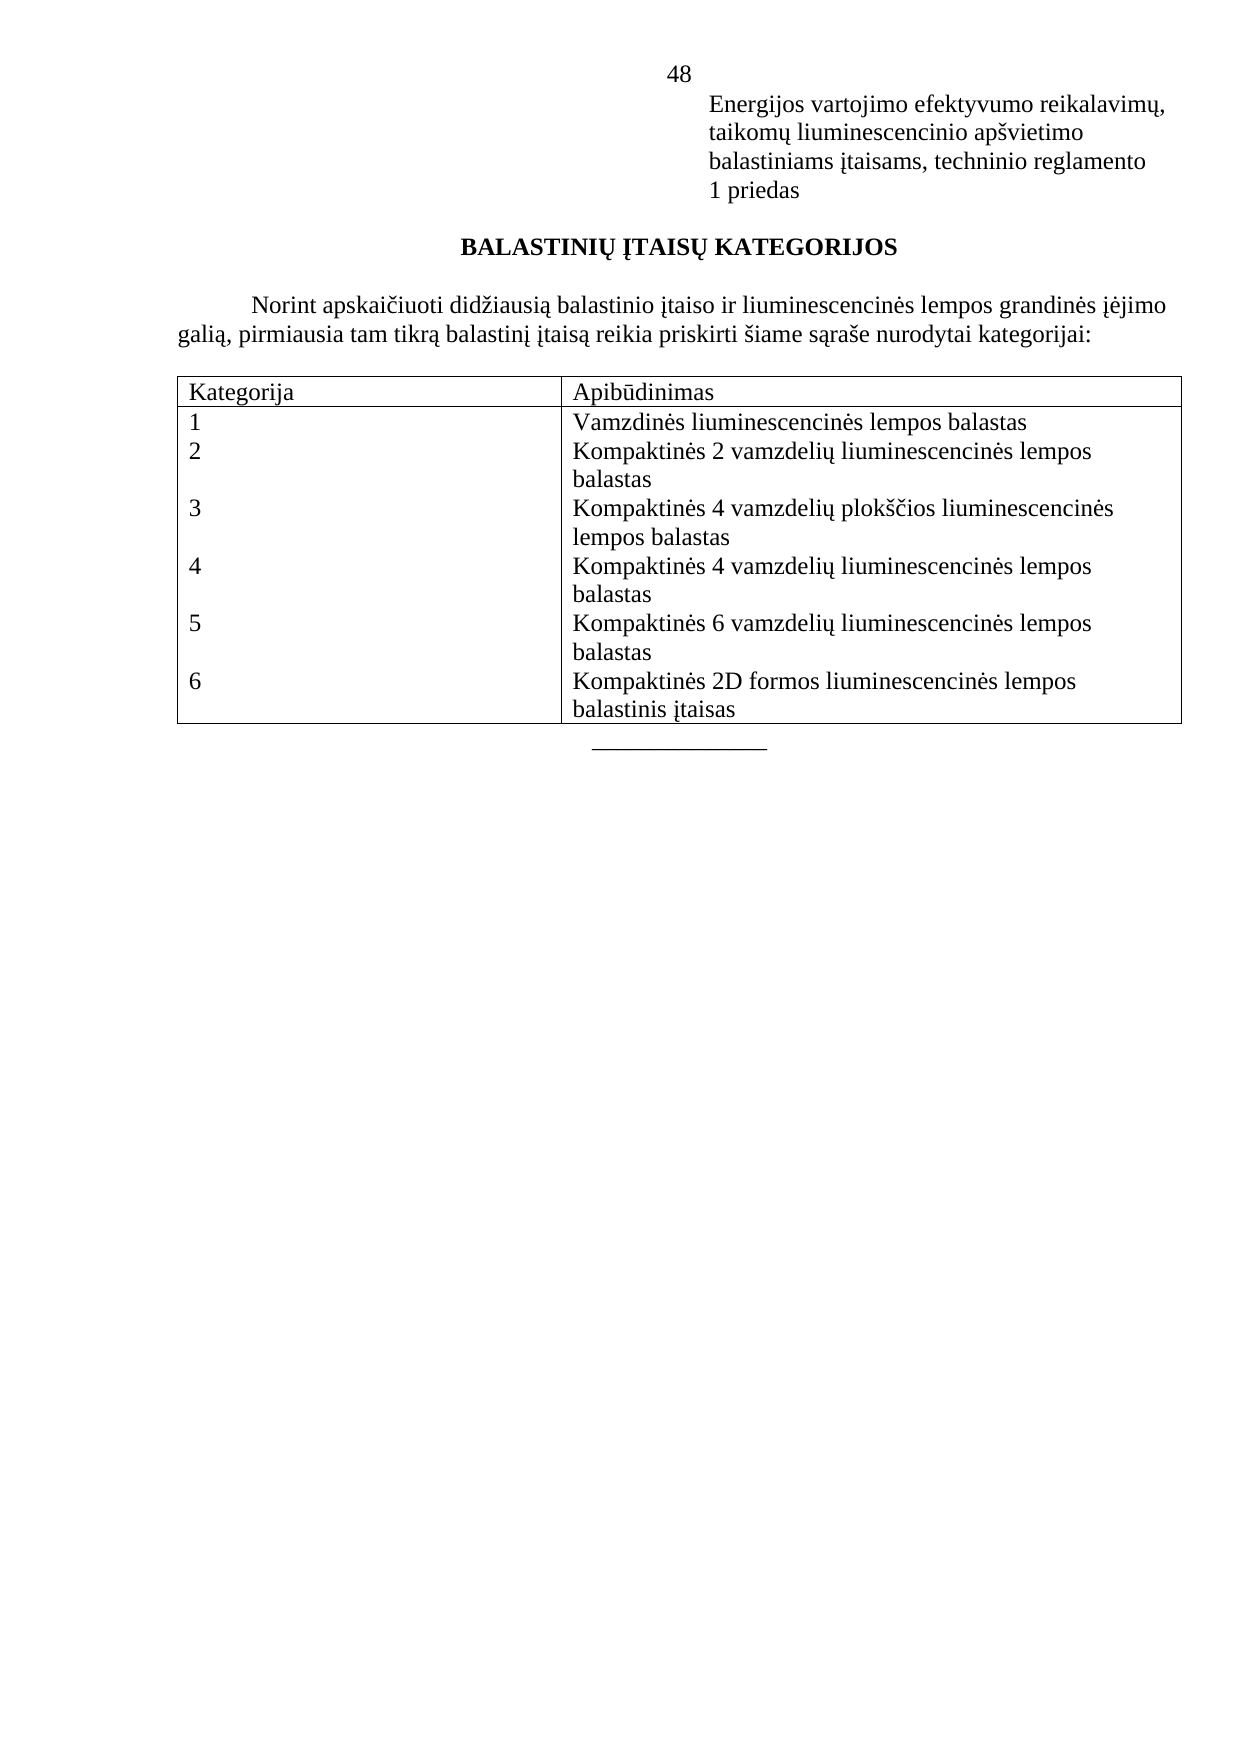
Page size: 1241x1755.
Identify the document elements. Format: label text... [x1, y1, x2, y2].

table_cell Kompaktinės 2 vamzdelių liuminescencinės lempos balastas [562, 436, 1181, 493]
table_cell 4 [178, 551, 561, 608]
text taikomų liuminescencinio apšvietimo [177, 117, 1181, 146]
table_header Apibūdinimas [562, 377, 1181, 406]
text BALASTINIŲ ĮTAISŲ KATEGORIJOS [177, 232, 1181, 261]
table_cell Kompaktinės 4 vamzdelių plokščios liuminescencinės lempos balastas [562, 493, 1181, 551]
text Energijos vartojimo efektyvumo reikalavimų, [709, 89, 1181, 117]
table_cell Kompaktinės 6 vamzdelių liuminescencinės lempos balastas [562, 608, 1181, 666]
table_cell Vamzdinės liuminescencinės lempos balastas [562, 407, 1181, 436]
table_cell 3 [178, 493, 561, 551]
text balastiniams įtaisams, techninio reglamento [177, 146, 1181, 175]
table_header Kategorija [178, 377, 561, 406]
table_cell 6 [178, 666, 561, 723]
table_cell 5 [178, 608, 561, 666]
table_cell Kompaktinės 2D formos liuminescencinės lempos balastinis įtaisas [562, 666, 1181, 723]
table_cell 2 [178, 436, 561, 493]
text Norint apskaičiuoti didžiausią balastinio įtaiso ir liuminescencinės lempos grandinės įėjimo galią, pirmiausia tam tikrą balastinį įtaisą reikia priskirti šiame sąraše nurodytai kategorijai: [177, 290, 1181, 347]
text ______________ [177, 724, 1181, 753]
table_cell 1 [178, 407, 561, 436]
text 1 priedas [177, 175, 1181, 204]
table_cell Kompaktinės 4 vamzdelių liuminescencinės lempos balastas [562, 551, 1181, 608]
